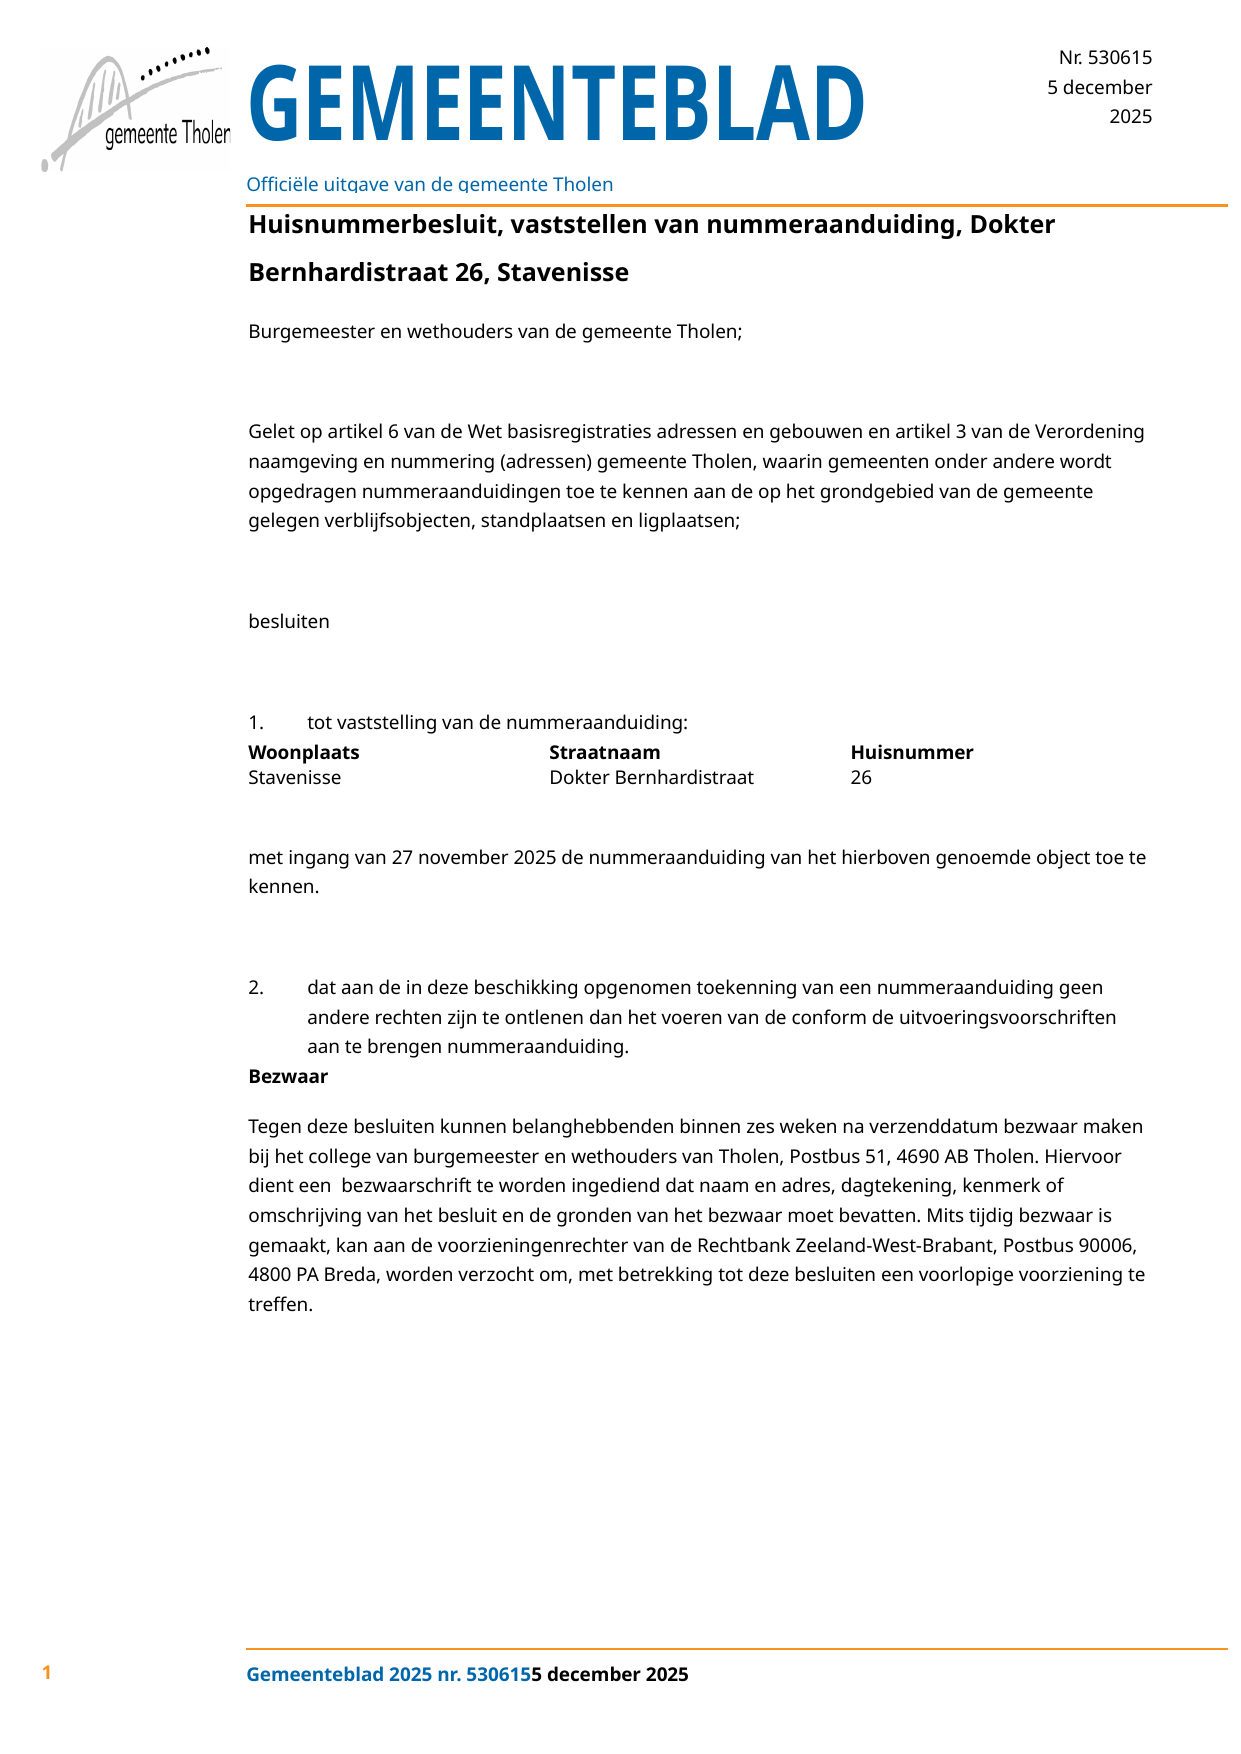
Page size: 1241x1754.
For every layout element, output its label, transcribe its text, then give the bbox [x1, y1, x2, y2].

text Bezwaar [248, 1063, 1152, 1089]
table_cell Stavenisse [248, 765, 549, 790]
text besluiten [248, 608, 1152, 634]
table_cell Dokter Bernhardistraat [549, 765, 850, 790]
text met ingang van 27 november 2025 de nummeraanduiding van het hierboven genoemde object toe te kennen. [248, 844, 1152, 899]
table_header Huisnummer [850, 739, 1152, 764]
list dat aan de in deze beschikking opgenomen toekenning van een nummeraanduiding geen andere rechten zijn te ontlenen dan het voeren van de conform de uitvoeringsvoorschriften aan te brengen nummeraanduiding. [248, 974, 1152, 1059]
table_cell 26 [850, 765, 1152, 790]
list tot vaststelling van de nummeraanduiding: [248, 709, 1152, 735]
text Burgemeester en wethouders van de gemeente Tholen; [248, 318, 1152, 344]
table_header Woonplaats [248, 739, 549, 764]
table_header Straatnaam [549, 739, 850, 764]
picture [41, 47, 231, 172]
text Tegen deze besluiten kunnen belanghebbenden binnen zes weken na verzenddatum bezwaar maken bij het college van burgemeester en wethouders van Tholen, Postbus 51, 4690 AB Tholen. Hiervoor dient een bezwaarschrift te worden ingediend dat naam en adres, dagtekening, kenmerk of omschrijving van het besluit en de gronden van het bezwaar moet bevatten. Mits tijdig bezwaar is gemaakt, kan aan de voorzieningenrechter van de Rechtbank Zeeland-West-Brabant, Postbus 90006, 4800 PA Breda, worden verzocht om, met betrekking tot deze besluiten een voorlopige voorziening te treffen. [248, 1113, 1152, 1317]
text Huisnummerbesluit, vaststellen van nummeraanduiding, Dokter Bernhardistraat 26, Stavenisse [248, 207, 1152, 288]
text Gelet op artikel 6 van de Wet basisregistraties adressen en gebouwen en artikel 3 van de Verordening naamgeving en nummering (adressen) gemeente Tholen, waarin gemeenten onder andere wordt opgedragen nummeraanduidingen toe te kennen aan de op het grondgebied van de gemeente gelegen verblijfsobjecten, standplaatsen en ligplaatsen; [248, 419, 1152, 533]
